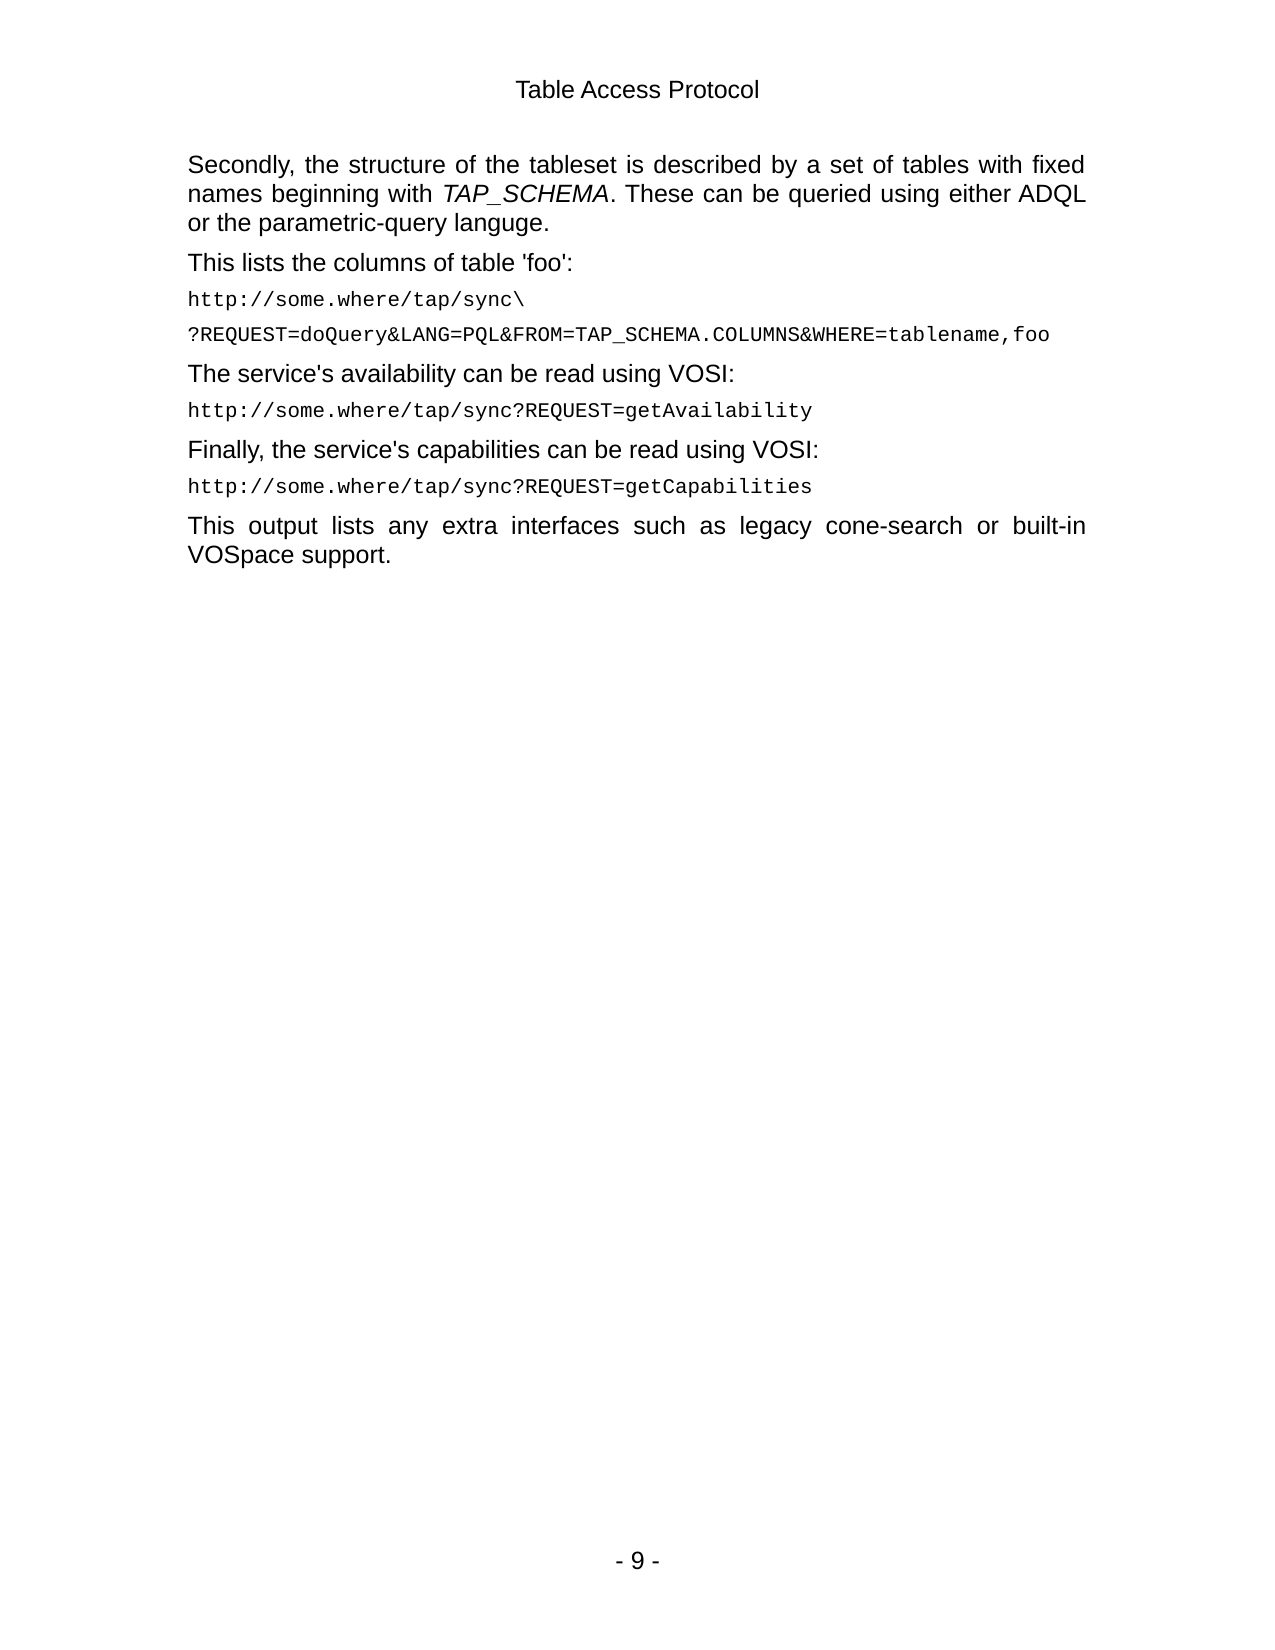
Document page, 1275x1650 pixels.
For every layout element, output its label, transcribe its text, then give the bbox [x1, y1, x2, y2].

text ?REQUEST=doQuery&LANG=PQL&FROM=TAP_SCHEMA.COLUMNS&WHERE=tablename,foo [187, 324, 1087, 348]
text http://some.where/tap/sync?REQUEST=getAvailability [187, 400, 1087, 423]
text http://some.where/tap/sync\ [187, 288, 1087, 312]
text Secondly, the structure of the tableset is described by a set of tables with fixed names beginning with TAP_SCHEMA. These can be queried using either ADQL or the parametric-query languge. [187, 150, 1087, 236]
text This lists the columns of table 'foo': [187, 248, 1087, 277]
text This output lists any extra interfaces such as legacy cone-search or built-in VOSpace support. [187, 511, 1087, 569]
text Finally, the service's capabilities can be read using VOSI: [187, 435, 1087, 464]
text The service's availability can be read using VOSI: [187, 359, 1087, 388]
text http://some.where/tap/sync?REQUEST=getCapabilities [187, 476, 1087, 499]
